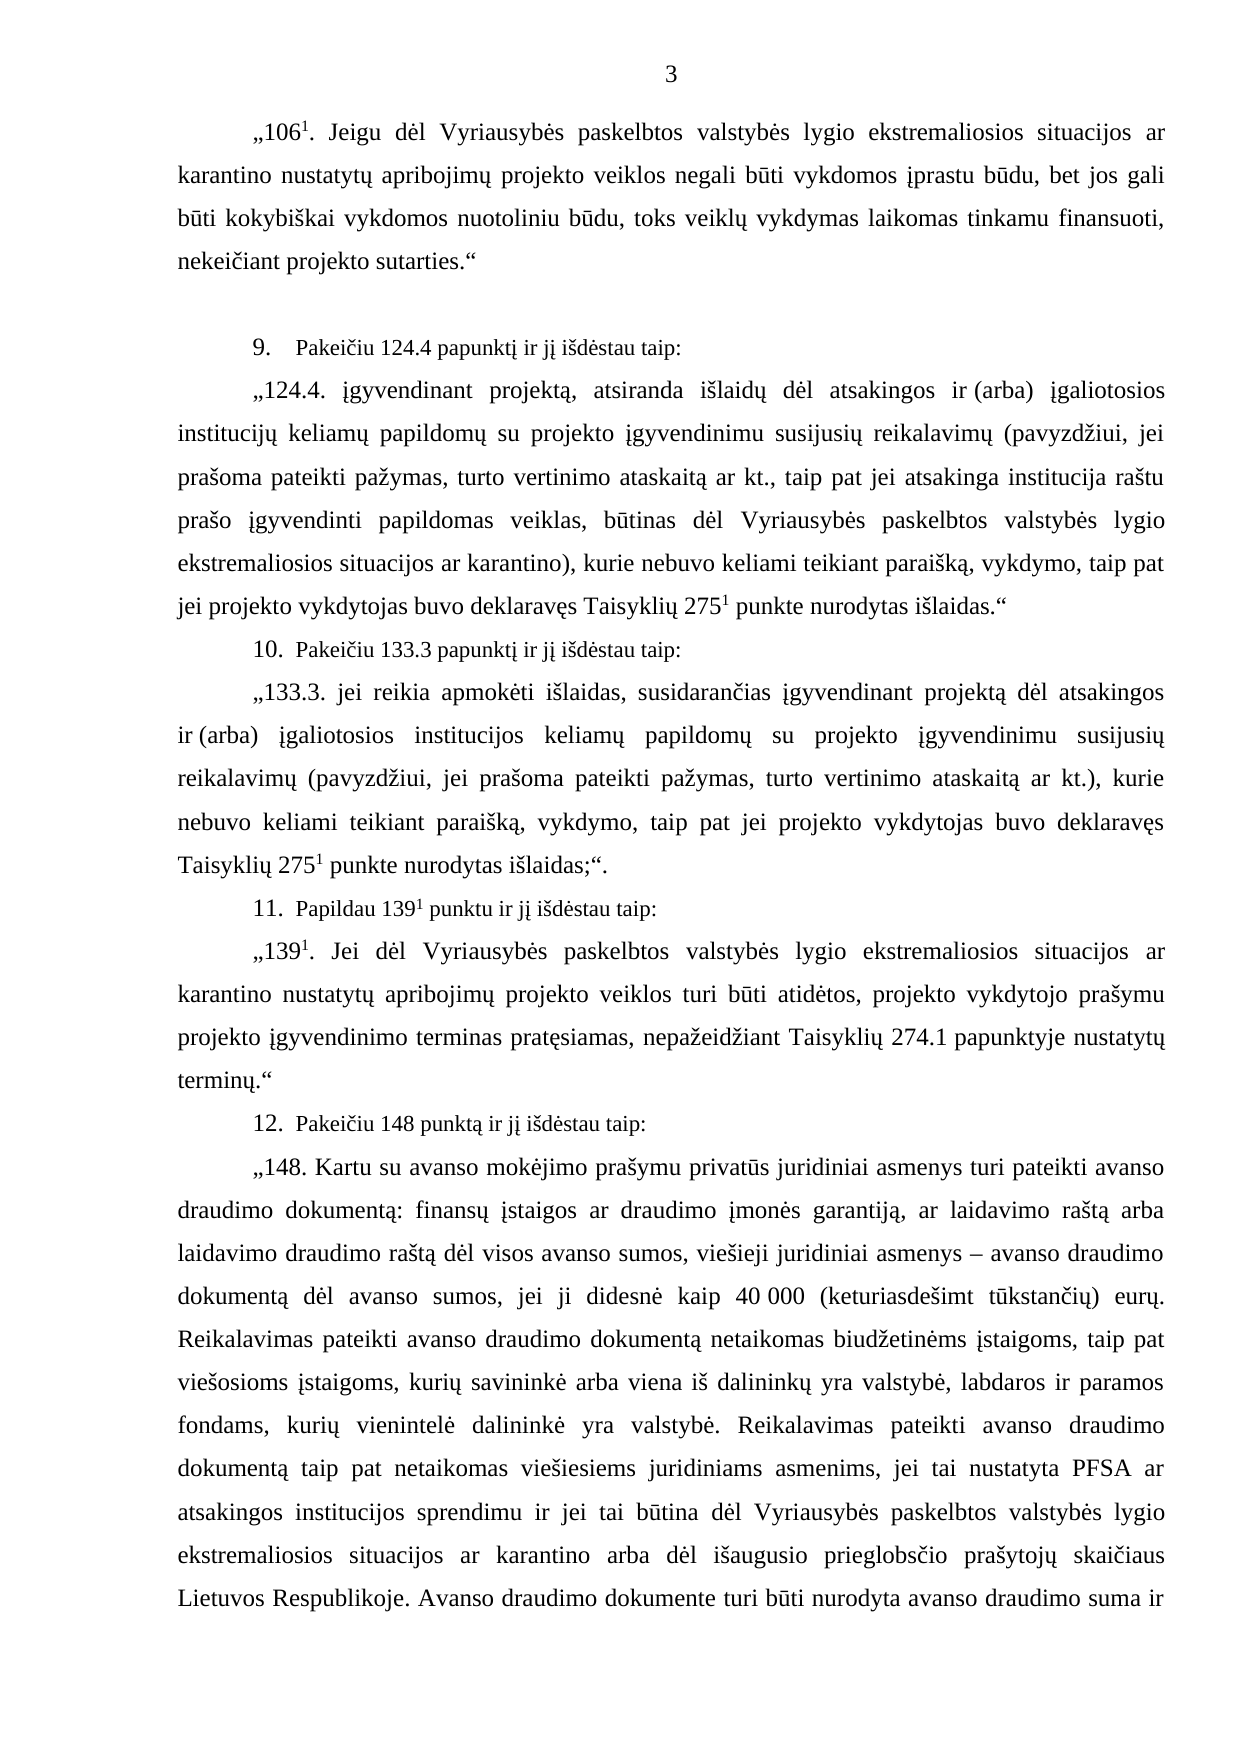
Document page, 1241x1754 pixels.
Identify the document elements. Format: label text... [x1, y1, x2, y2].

text 10. Pakeičiu 133.3 papunktį ir jį išdėstau taip: [177, 634, 1165, 663]
text 12. Pakeičiu 148 punktą ir jį išdėstau taip: [177, 1108, 1165, 1137]
text 9. Pakeičiu 124.4 papunktį ir jį išdėstau taip: [177, 332, 1165, 361]
text „148. Kartu su avanso mokėjimo prašymu privatūs juridiniai asmenys turi pateikti avanso draudimo dokumentą: finansų įstaigos ar draudimo įmonės garantiją, ar laidavimo raštą arba laidavimo draudimo raštą dėl visos avanso sumos, viešieji juridiniai asmenys – avanso draudimo dokumentą dėl avanso sumos, jei ji didesnė kaip 40 000 (keturiasdešimt tūkstančių) eurų. Reikalavimas pateikti avanso draudimo dokumentą netaikomas biudžetinėms įstaigoms, taip pat viešosioms įstaigoms, kurių savininkė arba viena iš dalininkų yra valstybė, labdaros ir paramos fondams, kurių vienintelė dalininkė yra valstybė. Reikalavimas pateikti avanso draudimo dokumentą taip pat netaikomas viešiesiems juridiniams asmenims, jei tai nustatyta PFSA ar atsakingos institucijos sprendimu ir jei tai būtina dėl Vyriausybės paskelbtos valstybės lygio ekstremaliosios situacijos ar karantino arba dėl išaugusio prieglobsčio prašytojų skaičiaus Lietuvos Respublikoje. Avanso draudimo dokumente turi būti nurodyta avanso draudimo suma ir [177, 1152, 1165, 1612]
text „133.3. jei reikia apmokėti išlaidas, susidarančias įgyvendinant projektą dėl atsakingos ir (arba) įgaliotosios institucijos keliamų papildomų su projekto įgyvendinimu susijusių reikalavimų (pavyzdžiui, jei prašoma pateikti pažymas, turto vertinimo ataskaitą ar kt.), kurie nebuvo keliami teikiant paraišką, vykdymo, taip pat jei projekto vykdytojas buvo deklaravęs Taisyklių 2751 punkte nurodytas išlaidas;“. [177, 677, 1165, 878]
text „1391. Jei dėl Vyriausybės paskelbtos valstybės lygio ekstremaliosios situacijos ar karantino nustatytų apribojimų projekto veiklos turi būti atidėtos, projekto vykdytojo prašymu projekto įgyvendinimo terminas pratęsiamas, nepažeidžiant Taisyklių 274.1 papunktyje nustatytų terminų.“ [177, 936, 1165, 1094]
text 11. Papildau 1391 punktu ir jį išdėstau taip: [177, 893, 1165, 922]
text „1061. Jeigu dėl Vyriausybės paskelbtos valstybės lygio ekstremaliosios situacijos ar karantino nustatytų apribojimų projekto veiklos negali būti vykdomos įprastu būdu, bet jos gali būti kokybiškai vykdomos nuotoliniu būdu, toks veiklų vykdymas laikomas tinkamu finansuoti, nekeičiant projekto sutarties.“ [177, 117, 1165, 275]
text „124.4. įgyvendinant projektą, atsiranda išlaidų dėl atsakingos ir (arba) įgaliotosios institucijų keliamų papildomų su projekto įgyvendinimu susijusių reikalavimų (pavyzdžiui, jei prašoma pateikti pažymas, turto vertinimo ataskaitą ar kt., taip pat jei atsakinga institucija raštu prašo įgyvendinti papildomas veiklas, būtinas dėl Vyriausybės paskelbtos valstybės lygio ekstremaliosios situacijos ar karantino), kurie nebuvo keliami teikiant paraišką, vykdymo, taip pat jei projekto vykdytojas buvo deklaravęs Taisyklių 2751 punkte nurodytas išlaidas.“ [177, 375, 1165, 620]
